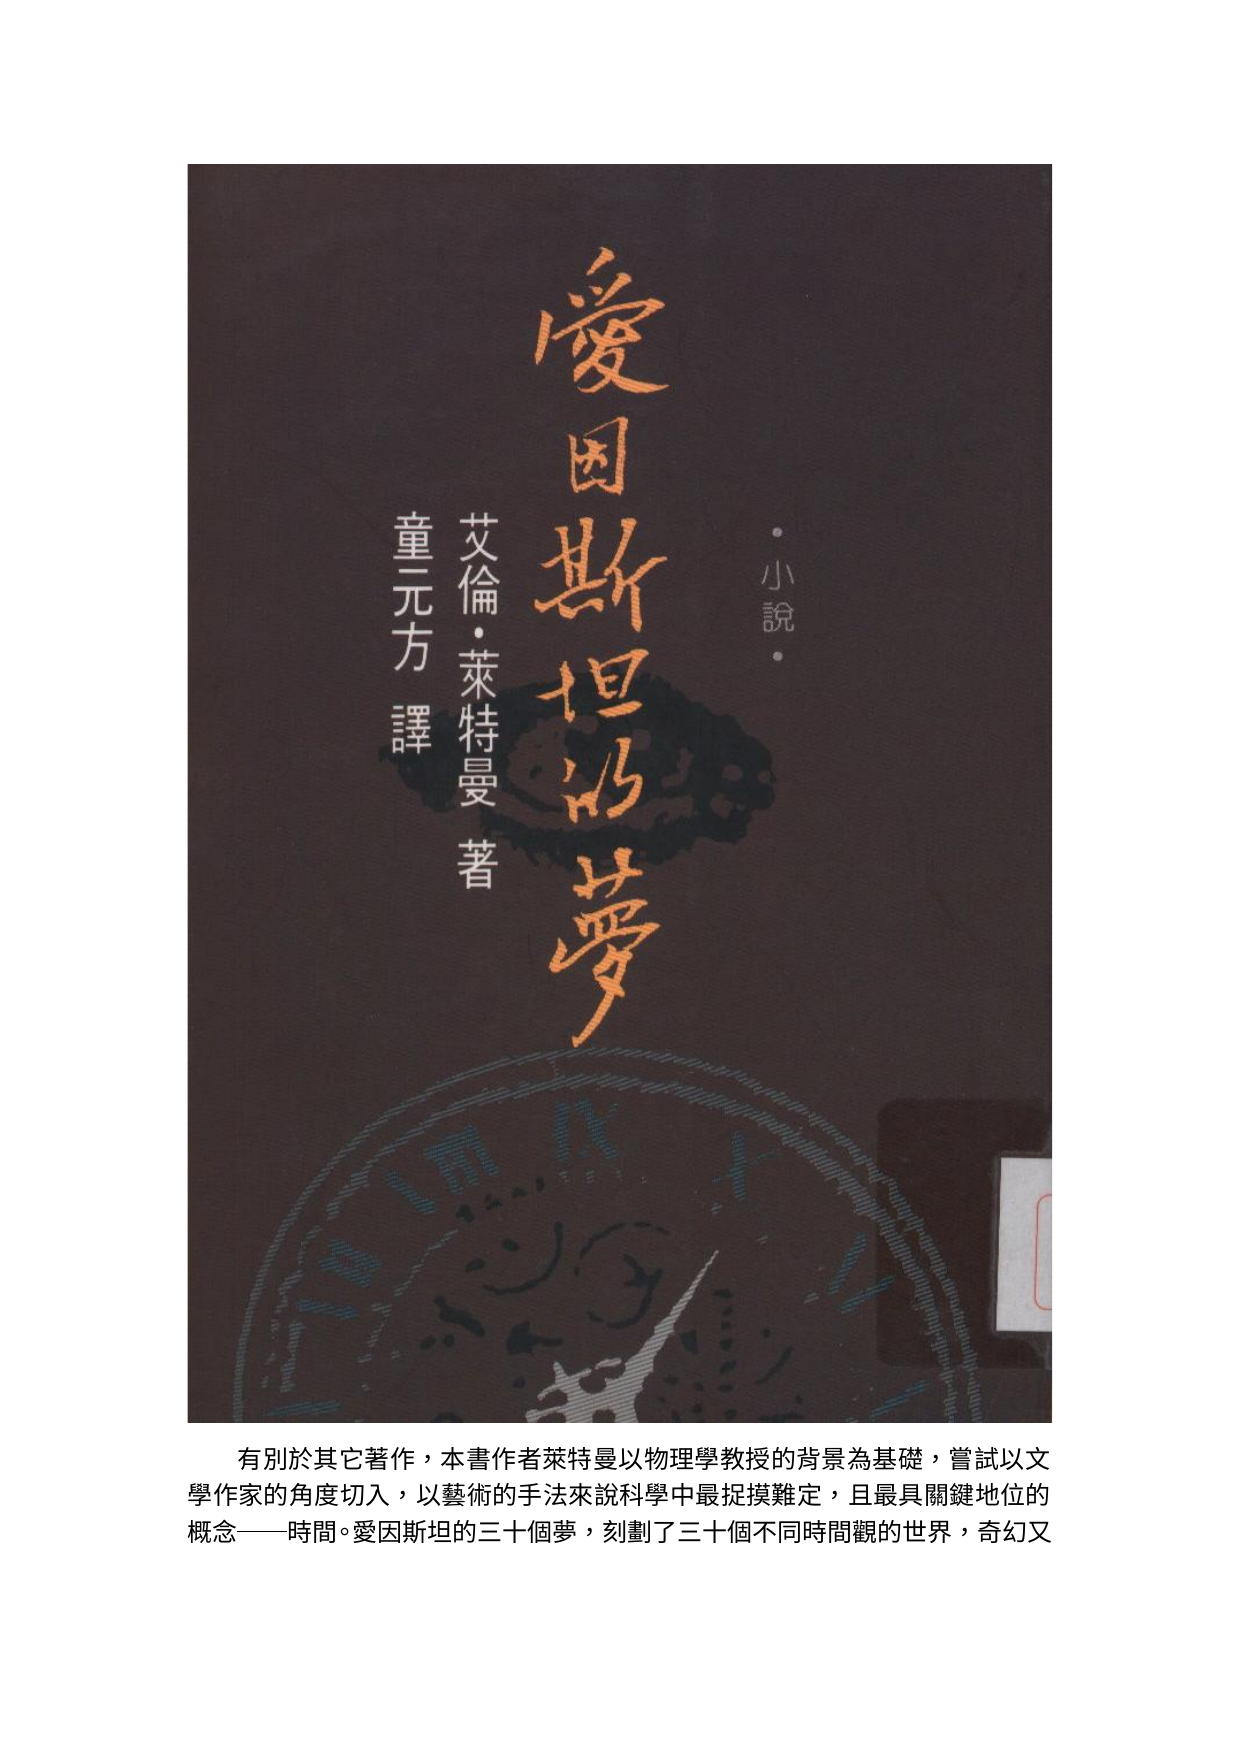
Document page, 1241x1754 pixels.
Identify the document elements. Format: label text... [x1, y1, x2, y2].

text 有別於其它著作，本書作者萊特曼以物理學教授的背景為基礎，嘗試以文學作家的角度切入，以藝術的手法來說科學中最捉摸難定，且最具關鍵地位的概念──時間。愛因斯坦的三十個夢，刻劃了三十個不同時間觀的世界，奇幻又 [187, 1439, 1053, 1548]
picture [187, 164, 1053, 1423]
